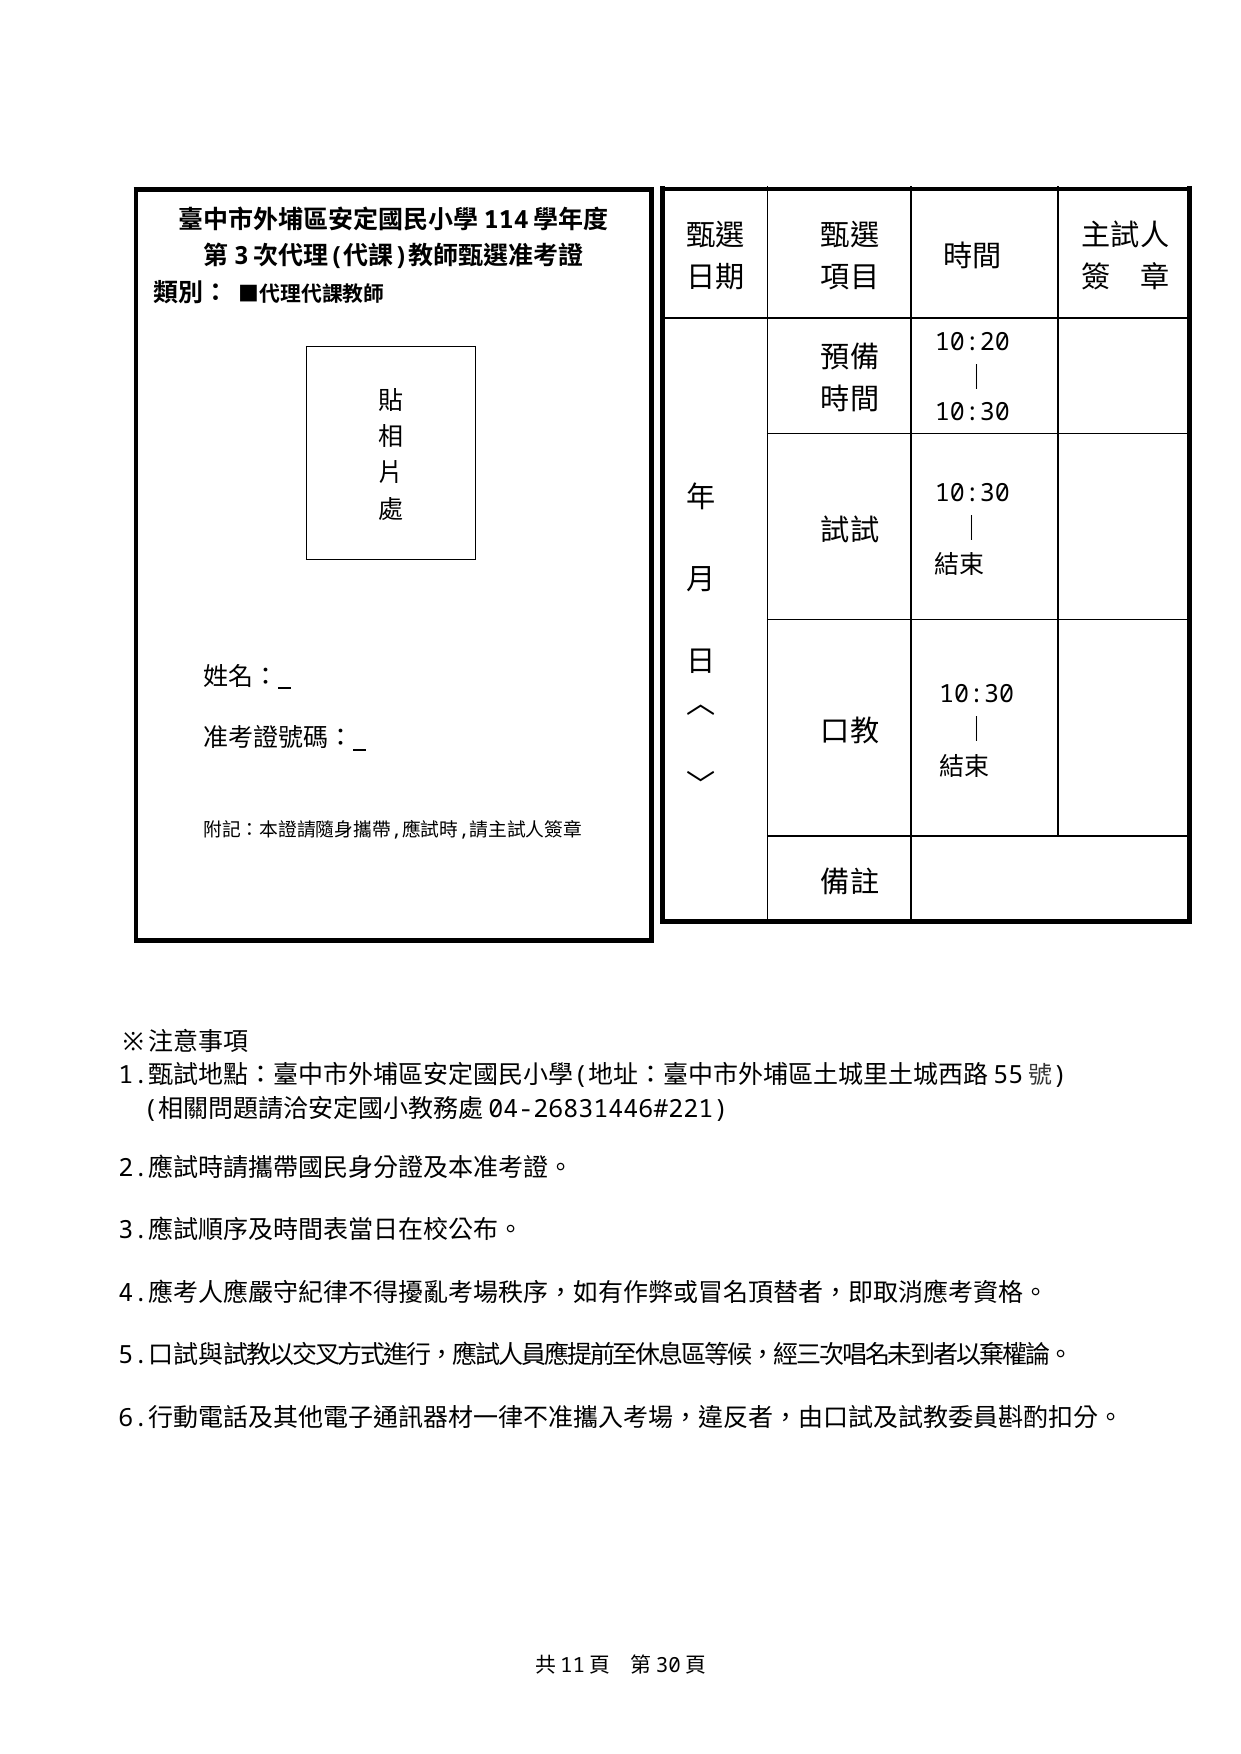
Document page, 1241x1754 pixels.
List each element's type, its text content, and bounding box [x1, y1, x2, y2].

text 姓名： [203, 656, 634, 693]
text 6.行動電話及其他電子通訊器材一律不准攜入考場，違反者，由口試及試教委員斟酌扣分。 [118, 1374, 1122, 1436]
text (相關問題請洽安定國小教務處04-26831446#221) [143, 1090, 1122, 1124]
text 類別： ■代理代課教師 [153, 272, 634, 308]
text 第3次代理(代課)教師甄選准考證 [153, 236, 634, 272]
text 3.應試順序及時間表當日在校公布。 [118, 1186, 1122, 1249]
table_cell 試試 [768, 434, 910, 618]
text 臺中市外埔區安定國民小學114學年度 [153, 199, 634, 236]
text 附記：本證請隨身攜帶,應試時,請主試人簽章 [203, 816, 634, 841]
table_cell 口教 [768, 620, 910, 835]
table_header 甄選 項目 [768, 191, 910, 317]
table_cell [1059, 434, 1187, 618]
table_cell 年 月 日 ︿ ﹀ [665, 319, 767, 919]
table_header 時間 [912, 191, 1057, 317]
text 5.口試與試教以交叉方式進行，應試人員應提前至休息區等候，經三次唱名未到者以棄權論。 [118, 1311, 1122, 1374]
text 1.甄試地點：臺中市外埔區安定國民小學(地址：臺中市外埔區土城里土城西路55號) [118, 1057, 1122, 1090]
table_cell 10:30 ｜ 結束 [912, 434, 1057, 618]
table_cell [912, 837, 1187, 919]
table_header 貼 相 片 處 [307, 347, 475, 559]
text 2.應試時請攜帶國民身分證及本准考證。 [118, 1124, 1122, 1186]
table_header 主試人 簽 章 [1059, 191, 1187, 317]
table_cell 預備 時間 [768, 319, 910, 433]
text 4.應考人應嚴守紀律不得擾亂考場秩序，如有作弊或冒名頂替者，即取消應考資格。 [118, 1249, 1122, 1311]
table_cell [1059, 319, 1187, 433]
table_cell [1059, 620, 1187, 835]
text ※注意事項 [118, 1024, 1122, 1057]
table_cell 備註 [768, 837, 910, 919]
table_cell 10:20 ｜ 10:30 [912, 319, 1057, 433]
table_cell 10:30 ｜ 結束 [912, 620, 1057, 835]
text 准考證號碼： [203, 718, 634, 754]
table_header 甄選 日期 [665, 191, 767, 317]
